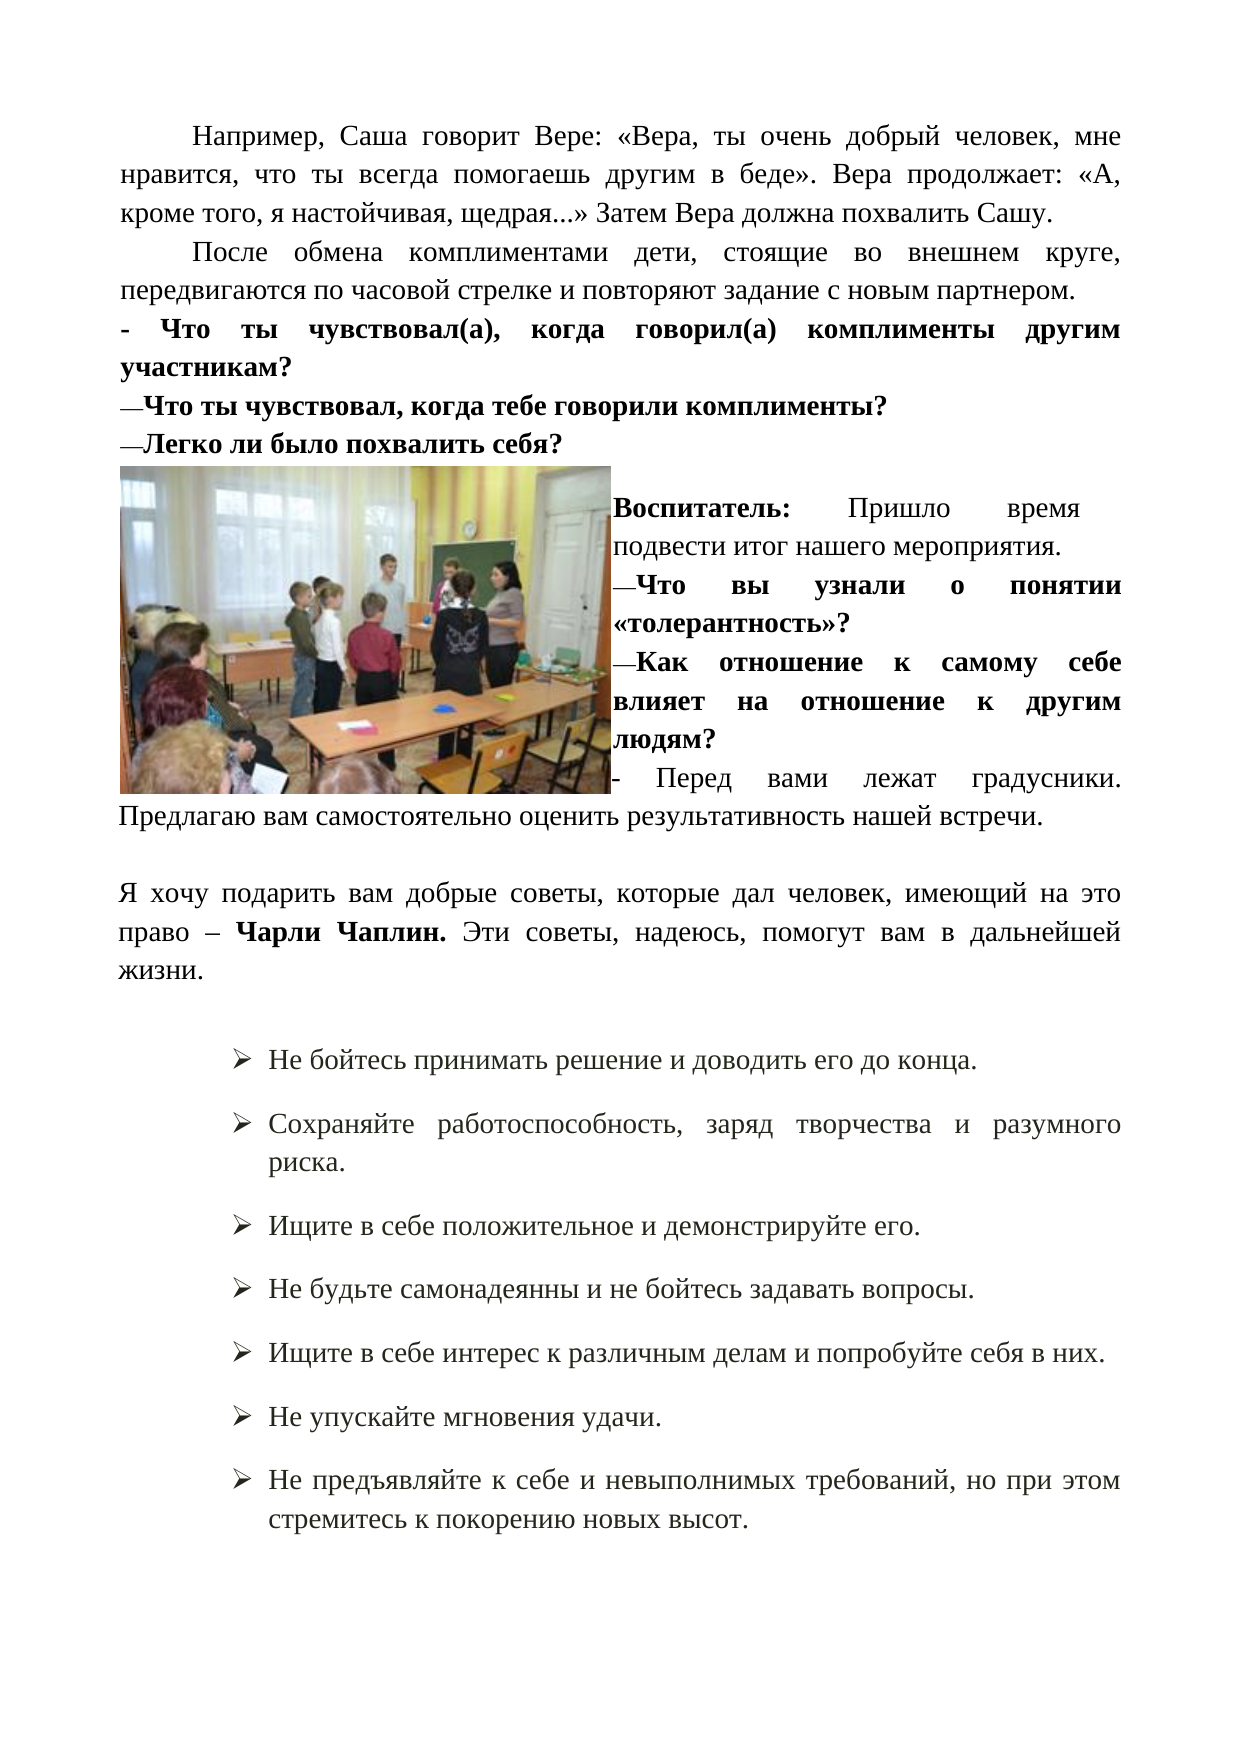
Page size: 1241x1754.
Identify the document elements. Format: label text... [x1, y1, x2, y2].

list Что ты чувствовал, когда тебе говорили комплименты? [120, 388, 1122, 421]
list Ищите в себе интерес к различным делам и попробуйте себя в них. [231, 1335, 1122, 1369]
list Не упускайте мгновения удачи. [231, 1399, 1122, 1432]
text Я хочу подарить вам добрые советы, которые дал человек, имеющий на это право – Чарли Чаплин. Эти советы, надеюсь, помогут вам в дальнейшей жизни. [118, 875, 1122, 986]
list Не будьте самонадеянны и не бойтесь задавать вопросы. [231, 1272, 1122, 1305]
list Как отношение к самому себе влияет на отношение к другим людям? [611, 644, 1122, 755]
list Не предъявляйте к себе и невыполнимых требований, но при этом стремитесь к покорению новых высот. [231, 1462, 1122, 1535]
text Например, Саша говорит Вере: «Вера, ты очень добрый человек, мне нравится, что ты всегда помогаешь другим в беде». Вера продолжает: «А, кроме того, я настойчивая, щедрая...» Затем Вера должна похвалить Сашу. [120, 118, 1122, 229]
list Что вы узнали о понятии «толерантность»? [611, 567, 1122, 639]
list Не бойтесь принимать решение и доводить его до конца. [231, 1042, 1122, 1076]
picture [120, 466, 611, 794]
list Ищите в себе положительное и демонстрируйте его. [231, 1208, 1122, 1242]
text После обмена комплиментами дети, стоящие во внешнем круге, передвигаются по часовой стрелке и повторяют задание с новым партнером. [120, 234, 1122, 306]
list Сохраняйте работоспособность, заряд творчества и разумного риска. [231, 1106, 1122, 1178]
text - Что ты чувствовал(а), когда говорил(а) комплименты другим участникам? [120, 311, 1122, 383]
text Воспитатель: Пришло время подвести итог нашего мероприятия. [611, 490, 1080, 562]
text - Перед вами лежат градусники. Предлагаю вам самостоятельно оценить результативность нашей встречи. [118, 760, 1122, 832]
list Легко ли было похвалить себя? [120, 426, 1122, 460]
